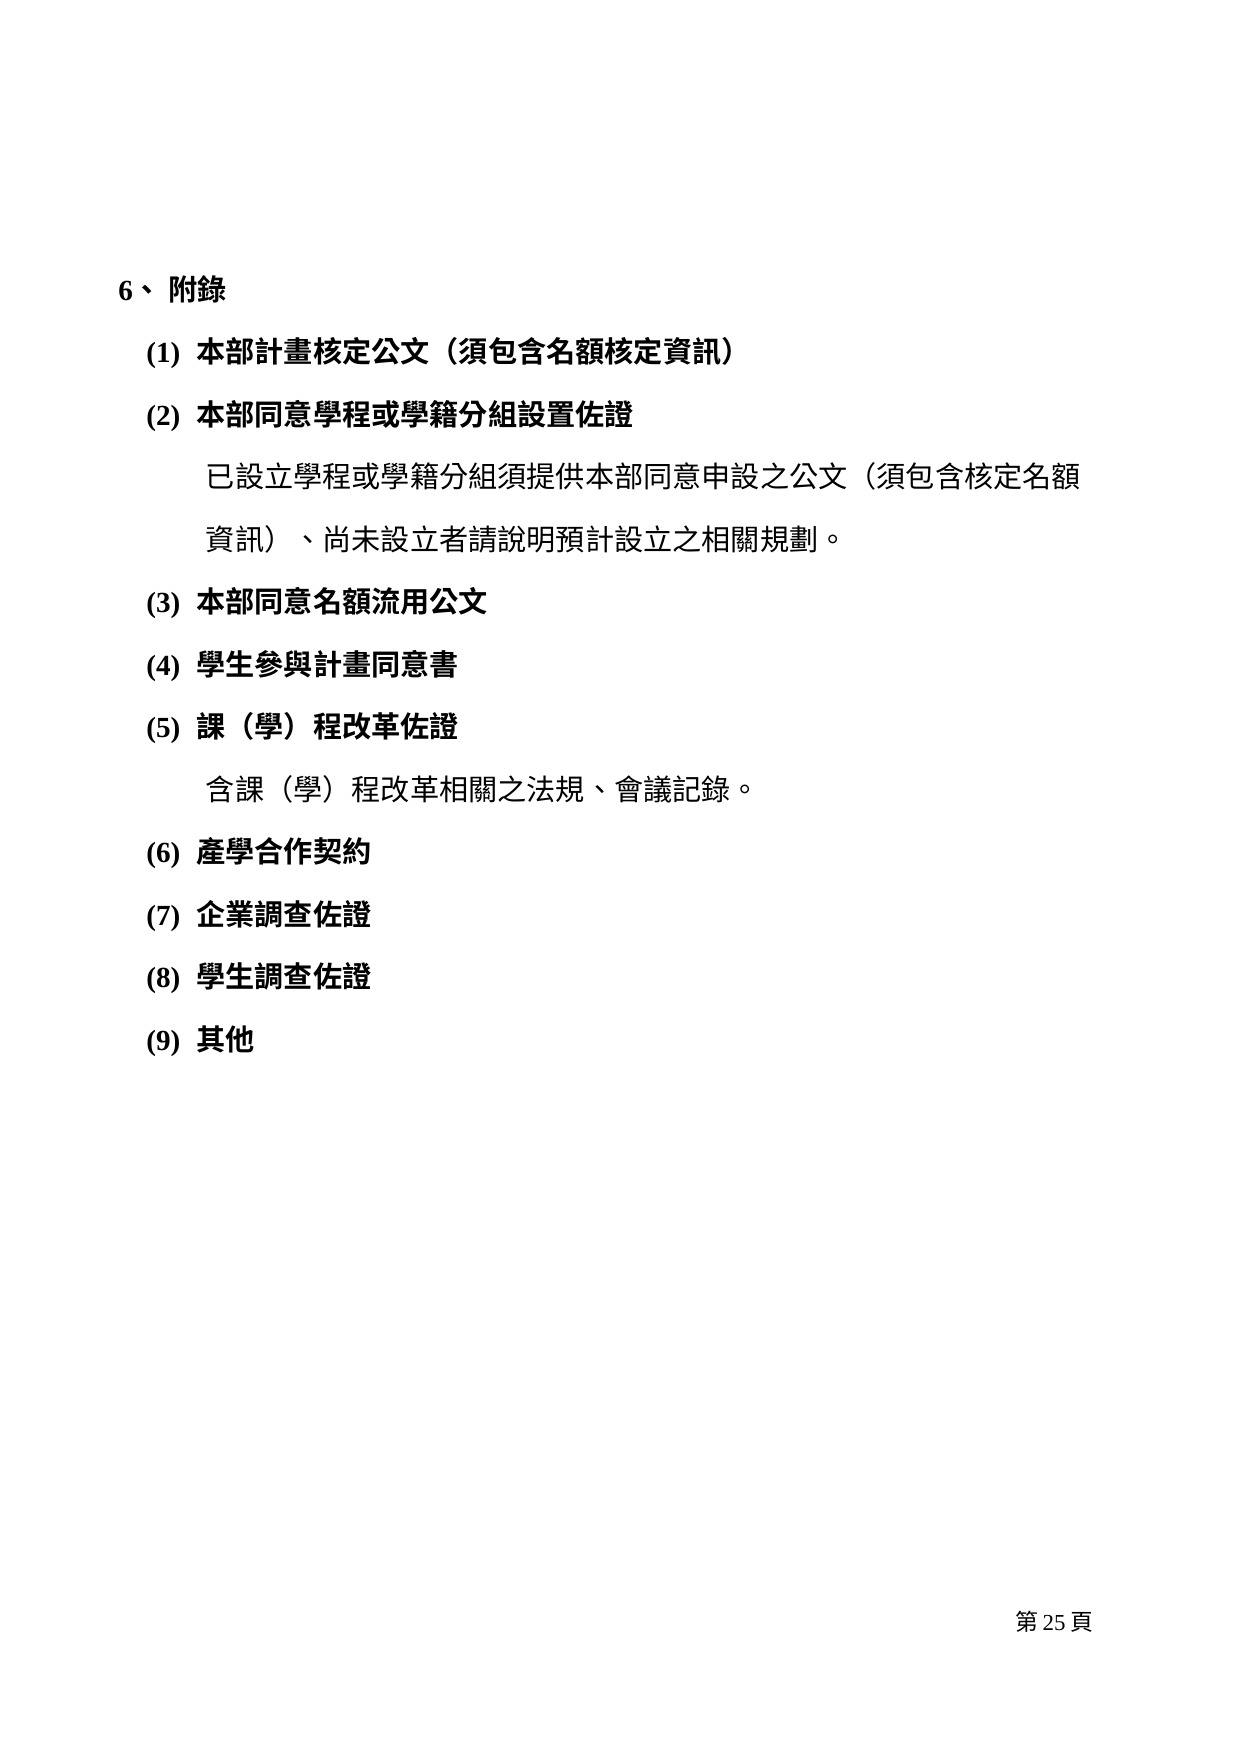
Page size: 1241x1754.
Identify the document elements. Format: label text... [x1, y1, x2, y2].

subtitle 其他 [146, 996, 1093, 1058]
subtitle 附錄 [118, 246, 1093, 308]
subtitle 本部同意名額流用公文 [146, 558, 1093, 621]
subtitle 學生調查佐證 [146, 933, 1093, 996]
subtitle 本部計畫核定公文（須包含名額核定資訊） [146, 308, 1093, 371]
subtitle 企業調查佐證 [146, 871, 1093, 933]
subtitle 本部同意學程或學籍分組設置佐證 [146, 371, 1093, 433]
subtitle 學生參與計畫同意書 [146, 621, 1093, 683]
subtitle 產學合作契約 [146, 808, 1093, 871]
subtitle 課（學）程改革佐證 [146, 683, 1093, 746]
text 已設立學程或學籍分組須提供本部同意申設之公文（須包含核定名額資訊）、尚未設立者請說明預計設立之相關規劃。 [206, 433, 1093, 558]
text 含課（學）程改革相關之法規、會議記錄。 [206, 746, 1093, 808]
